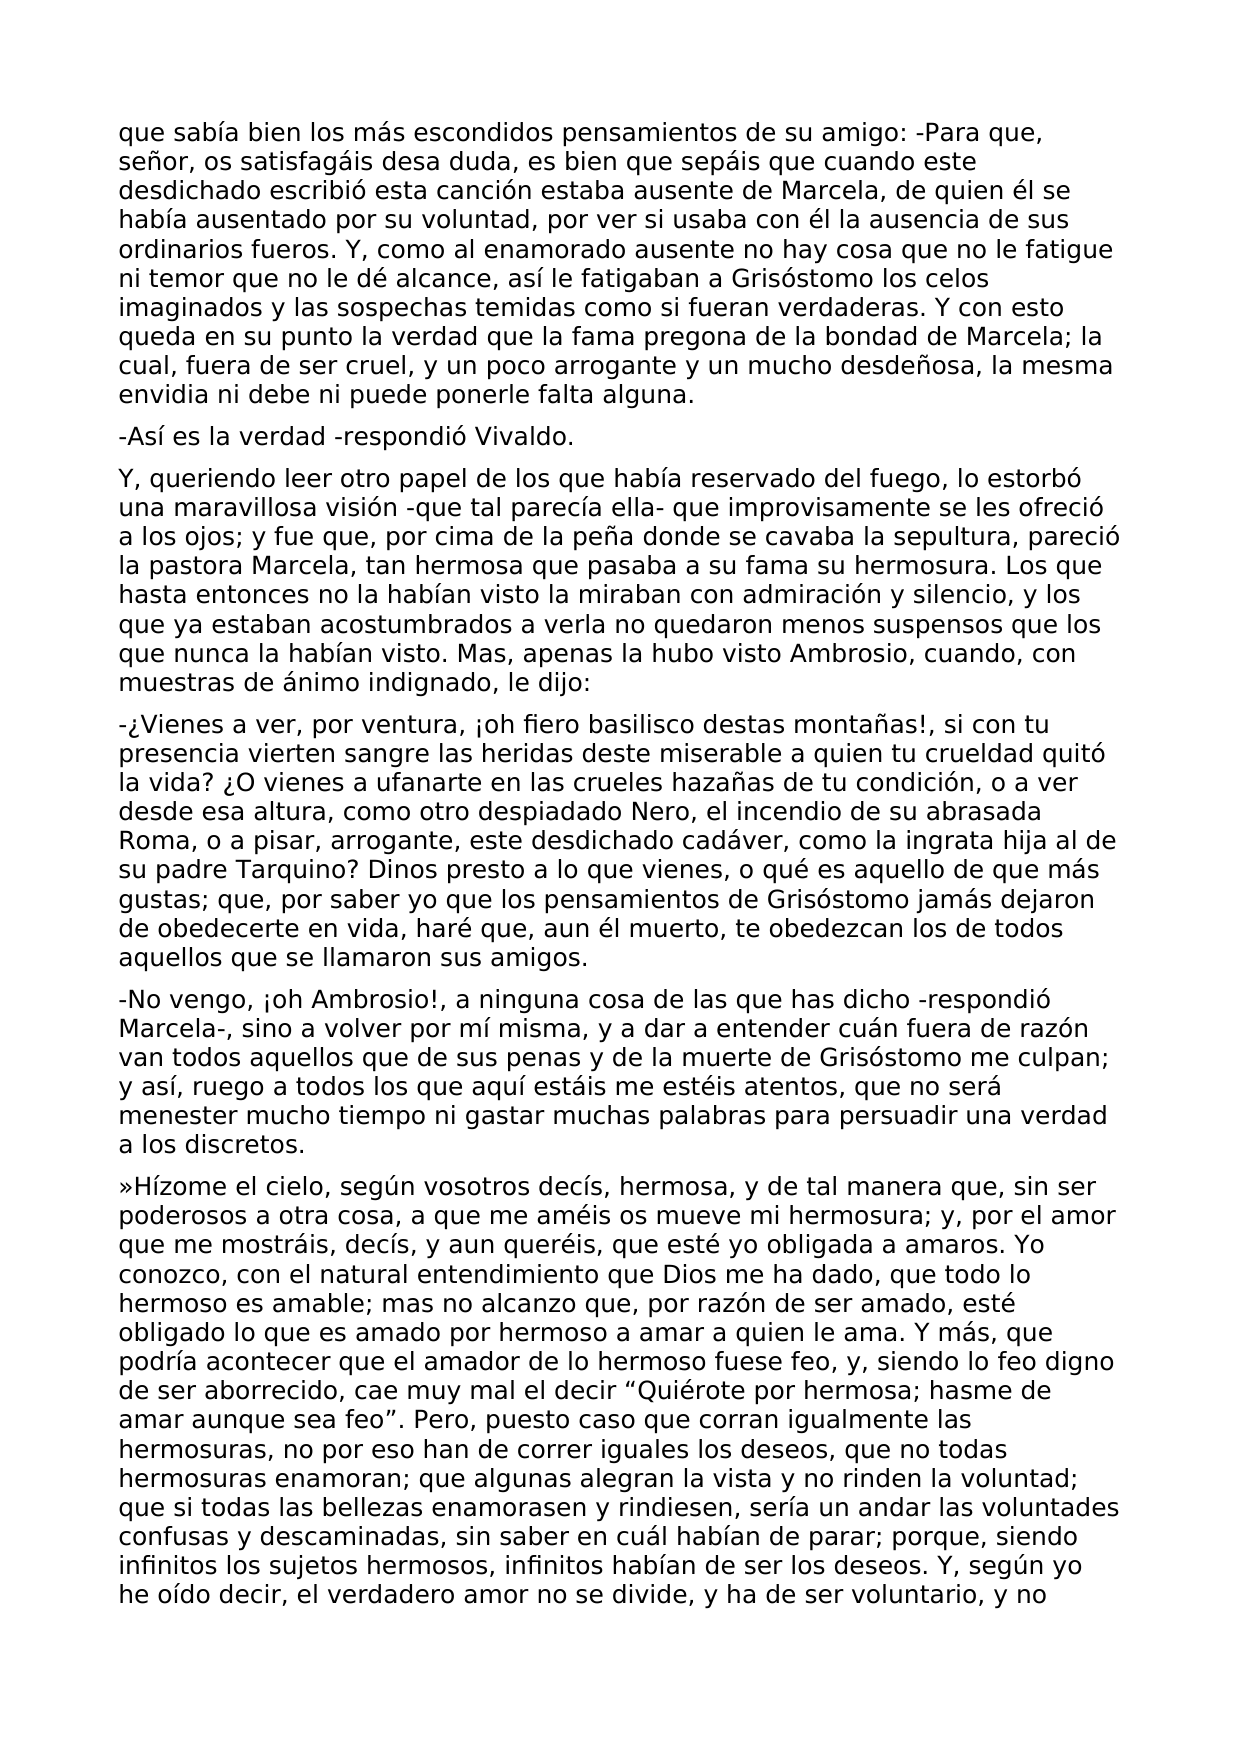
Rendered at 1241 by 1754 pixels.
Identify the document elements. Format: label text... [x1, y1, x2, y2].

text -No vengo, ¡oh Ambrosio!, a ninguna cosa de las que has dicho -respondió Marcela-, sino a volver por mí misma, y a dar a entender cuán fuera de razón van todos aquellos que de sus penas y de la muerte de Grisóstomo me culpan; y así, ruego a todos los que aquí estáis me estéis atentos, que no será menester mucho tiempo ni gastar muchas palabras para persuadir una verdad a los discretos. [118, 985, 1122, 1160]
text -¿Vienes a ver, por ventura, ¡oh fiero basilisco destas montañas!, si con tu presencia vierten sangre las heridas deste miserable a quien tu crueldad quitó la vida? ¿O vienes a ufanarte en las crueles hazañas de tu condición, o a ver desde esa altura, como otro despiadado Nero, el incendio de su abrasada Roma, o a pisar, arrogante, este desdichado cadáver, como la ingrata hija al de su padre Tarquino? Dinos presto a lo que vienes, o qué es aquello de que más gustas; que, por saber yo que los pensamientos de Grisóstomo jamás dejaron de obedecerte en vida, haré que, aun él muerto, te obedezcan los de todos aquellos que se llamaron sus amigos. [118, 710, 1122, 972]
text Y, queriendo leer otro papel de los que había reservado del fuego, lo estorbó una maravillosa visión -que tal parecía ella- que improvisamente se les ofreció a los ojos; y fue que, por cima de la peña donde se cavaba la sepultura, pareció la pastora Marcela, tan hermosa que pasaba a su fama su hermosura. Los que hasta entonces no la habían visto la miraban con admiración y silencio, y los que ya estaban acostumbrados a verla no quedaron menos suspensos que los que nunca la habían visto. Mas, apenas la hubo visto Ambrosio, cuando, con muestras de ánimo indignado, le dijo: [118, 464, 1122, 697]
text -Así es la verdad -respondió Vivaldo. [118, 422, 1122, 451]
text »Hízome el cielo, según vosotros decís, hermosa, y de tal manera que, sin ser poderosos a otra cosa, a que me améis os mueve mi hermosura; y, por el amor que me mostráis, decís, y aun queréis, que esté yo obligada a amaros. Yo conozco, con el natural entendimiento que Dios me ha dado, que todo lo hermoso es amable; mas no alcanzo que, por razón de ser amado, esté obligado lo que es amado por hermoso a amar a quien le ama. Y más, que podría acontecer que el amador de lo hermoso fuese feo, y, siendo lo feo digno de ser aborrecido, cae muy mal el decir “Quiérote por hermosa; hasme de amar aunque sea feo”. Pero, puesto caso que corran igualmente las hermosuras, no por eso han de correr iguales los deseos, que no todas hermosuras enamoran; que algunas alegran la vista y no rinden la voluntad; que si todas las bellezas enamorasen y rindiesen, sería un andar las voluntades confusas y descaminadas, sin saber en cuál habían de parar; porque, siendo infinitos los sujetos hermosos, infinitos habían de ser los deseos. Y, según yo he oído decir, el verdadero amor no se divide, y ha de ser voluntario, y no [118, 1172, 1122, 1610]
text que sabía bien los más escondidos pensamientos de su amigo: -Para que, señor, os satisfagáis desa duda, es bien que sepáis que cuando este desdichado escribió esta canción estaba ausente de Marcela, de quien él se había ausentado por su voluntad, por ver si usaba con él la ausencia de sus ordinarios fueros. Y, como al enamorado ausente no hay cosa que no le fatigue ni temor que no le dé alcance, así le fatigaban a Grisóstomo los celos imaginados y las sospechas temidas como si fueran verdaderas. Y con esto queda en su punto la verdad que la fama pregona de la bondad de Marcela; la cual, fuera de ser cruel, y un poco arrogante y un mucho desdeñosa, la mesma envidia ni debe ni puede ponerle falta alguna. [118, 118, 1122, 410]
